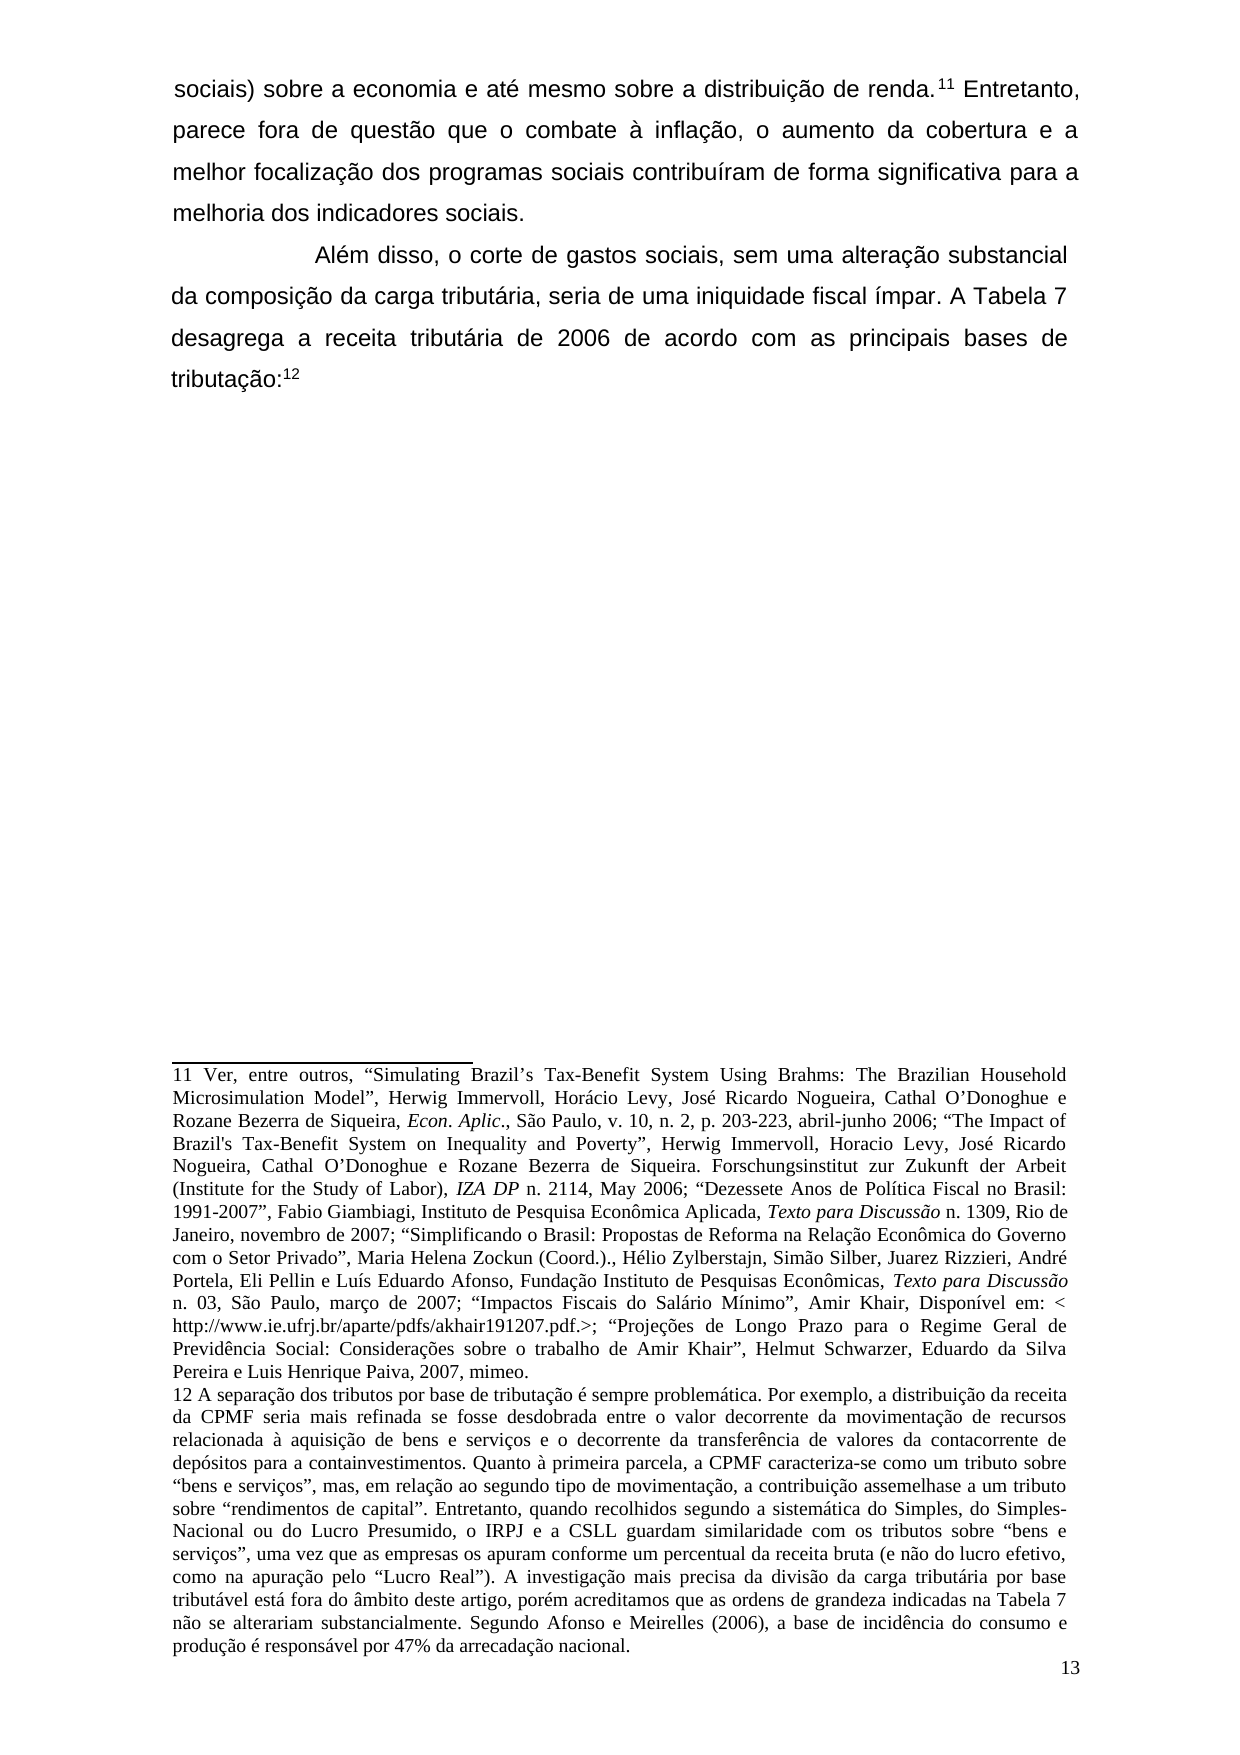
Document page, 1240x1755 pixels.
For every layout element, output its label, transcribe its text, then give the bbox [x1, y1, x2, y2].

text Além disso, o corte de gastos sociais, sem uma alteração substancial da composição da carga tributária, seria de uma iniquidade fiscal ímpar. A Tabela 7 desagrega a receita tributária de 2006 de acordo com as principais bases de tributação: [171, 241, 1069, 392]
text Ver, entre outros, “Simulating Brazil’s Tax-Benefit System Using Brahms: The Brazilian Household Microsimulation Model”, Herwig Immervoll, Horácio Levy, José Ricardo Nogueira, Cathal O’Donoghue e Rozane Bezerra de Siqueira, Econ. Aplic., São Paulo, v. 10, n. 2, p. 203-223, abril-junho 2006; “The Impact of Brazil's Tax-Benefit System on Inequality and Poverty”, Herwig Immervoll, Horacio Levy, José Ricardo Nogueira, Cathal O’Donoghue e Rozane Bezerra de Siqueira. Forschungsinstitut zur Zukunft der Arbeit (Institute for the Study of Labor), IZA DP n. 2114, May 2006; “Dezessete Anos de Política Fiscal no Brasil: 1991-2007”, Fabio Giambiagi, Instituto de Pesquisa Econômica Aplicada, Texto para Discussão n. 1309, Rio de Janeiro, novembro de 2007; “Simplificando o Brasil: Propostas de Reforma na Relação Econômica do Governo com o Setor Privado”, Maria Helena Zockun (Coord.)., Hélio Zylberstajn, Simão Silber, Juarez Rizzieri, André Portela, Eli Pellin e Luís Eduardo Afonso, Fundação Instituto de Pesquisas Econômicas, Texto para Discussão n. 03, São Paulo, março de 2007; “Impactos Fiscais do Salário Mínimo”, Amir Khair, Disponível em: < http://www.ie.ufrj.br/aparte/pdfs/akhair191207.pdf.>; “Projeções de Longo Prazo para o Regime Geral de Previdência Social: Considerações sobre o trabalho de Amir Khair”, Helmut Schwarzer, Eduardo da Silva Pereira e Luis Henrique Paiva, 2007, mimeo. [172, 1063, 1068, 1383]
text sociais) sobre a economia e até mesmo sobre a distribuição de renda. Entretanto, parece fora de questão que o combate à inflação, o aumento da cobertura e a melhor focalização dos programas sociais contribuíram de forma significativa para a melhoria dos indicadores sociais. [172, 75, 1080, 227]
text A separação dos tributos por base de tributação é sempre problemática. Por exemplo, a distribuição da receita da CPMF seria mais refinada se fosse desdobrada entre o valor decorrente da movimentação de recursos relacionada à aquisição de bens e serviços e o decorrente da transferência de valores da contacorrente de depósitos para a containvestimentos. Quanto à primeira parcela, a CPMF caracteriza-se como um tributo sobre “bens e serviços”, mas, em relação ao segundo tipo de movimentação, a contribuição assemelhase a um tributo sobre “rendimentos de capital”. Entretanto, quando recolhidos segundo a sistemática do Simples, do Simples-Nacional ou do Lucro Presumido, o IRPJ e a CSLL guardam similaridade com os tributos sobre “bens e serviços”, uma vez que as empresas os apuram conforme um percentual da receita bruta (e não do lucro efetivo, como na apuração pelo “Lucro Real”). A investigação mais precisa da divisão da carga tributária por base tributável está fora do âmbito deste artigo, porém acreditamos que as ordens de grandeza indicadas na Tabela 7 não se alterariam substancialmente. Segundo Afonso e Meirelles (2006), a base de incidência do consumo e produção é responsável por 47% da arrecadação nacional. [172, 1383, 1068, 1656]
